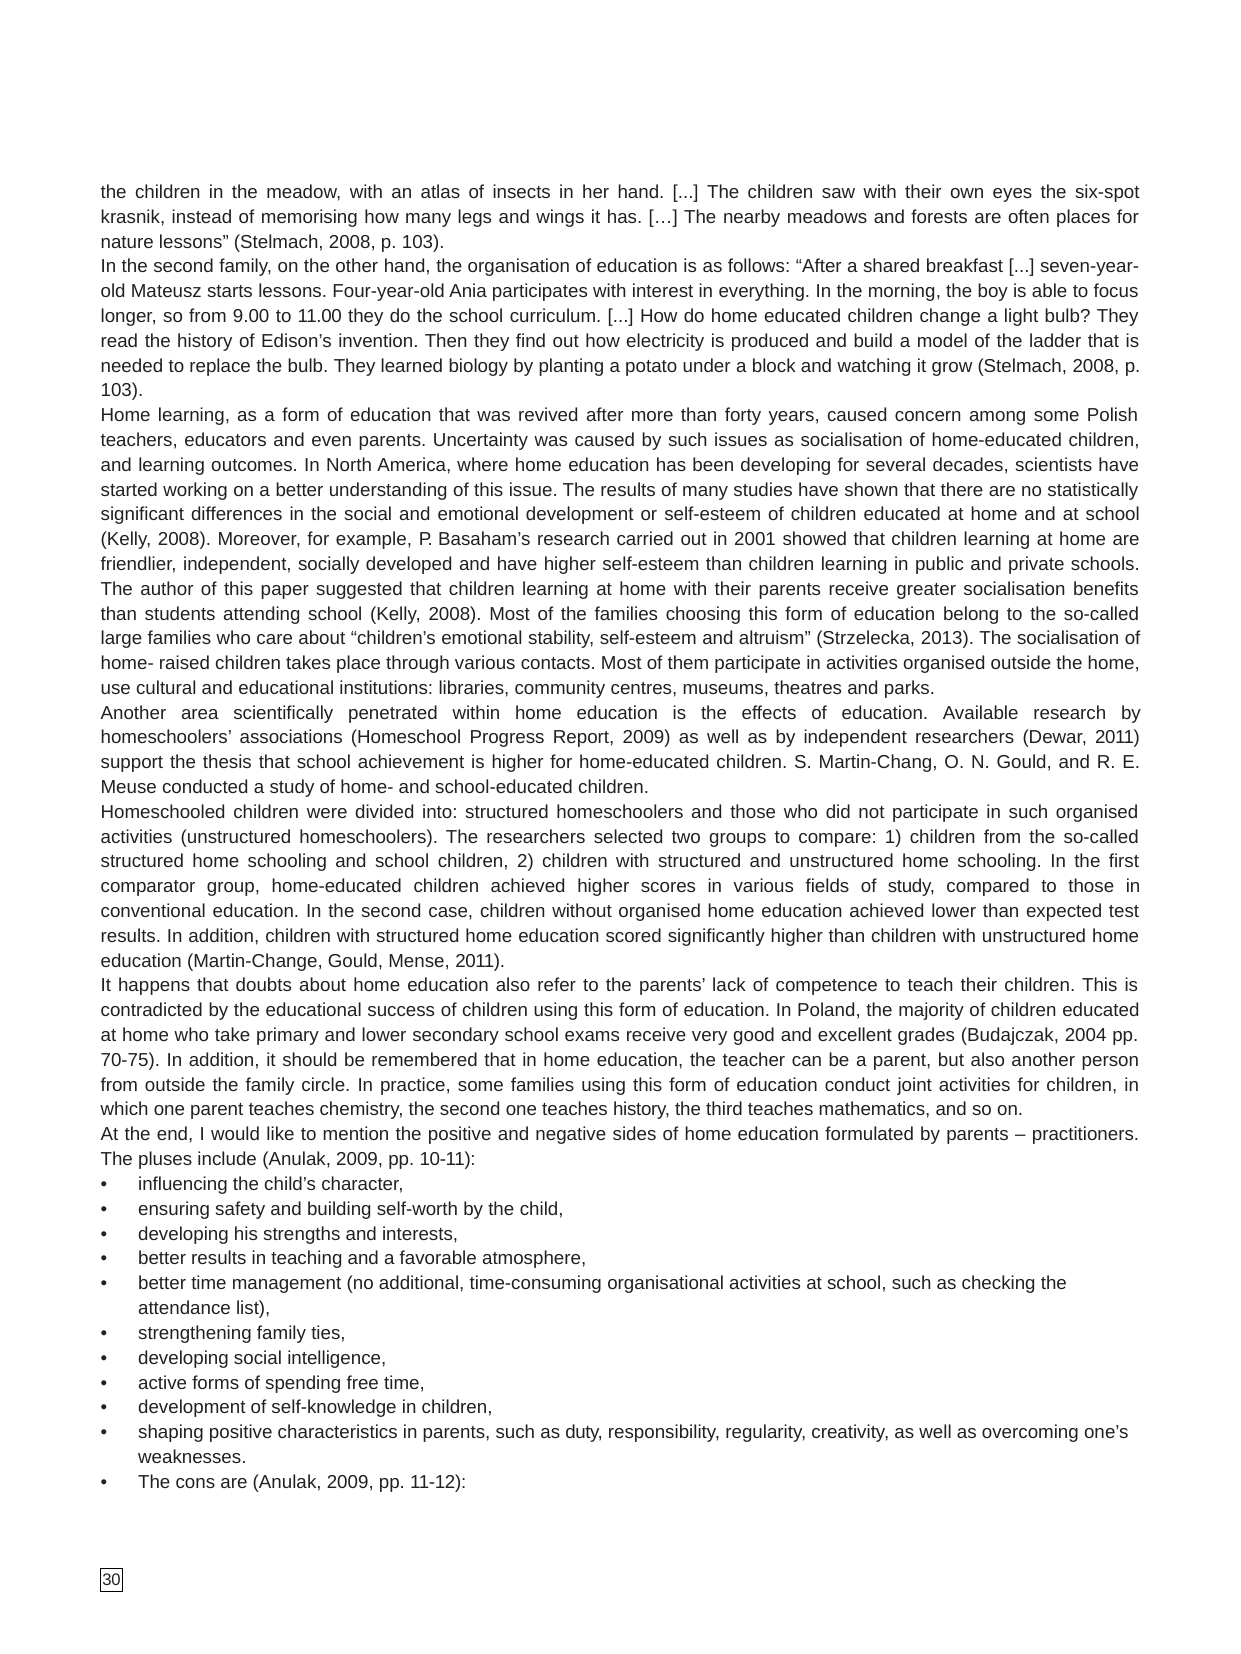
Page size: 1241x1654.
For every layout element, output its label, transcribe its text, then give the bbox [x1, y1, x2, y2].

list The cons are (Anulak, 2009, pp. 11-12): [100, 1471, 1153, 1492]
list shaping positive characteristics in parents, such as duty, responsibility, regularity, creativity, as well as overcoming one’s weaknesses. [100, 1421, 1140, 1468]
list development of self-knowledge in children, [100, 1396, 1153, 1418]
list developing social intelligence, [100, 1347, 1153, 1368]
list strengthening family ties, [100, 1322, 1153, 1343]
list developing his strengths and interests, [100, 1222, 1153, 1244]
text Another area scientifically penetrated within home education is the effects of education. Available research by homeschoolers’ associations (Homeschool Progress Report, 2009) as well as by independent researchers (Dewar, 2011) support the thesis that school achievement is higher for home-educated children. S. Martin-Chang, O. N. Gould, and R. E. Meuse conducted a study of home- and school-educated children. [100, 701, 1141, 797]
list better results in teaching and a favorable atmosphere, [100, 1247, 1153, 1269]
text Home learning, as a form of education that was revived after more than forty years, caused concern among some Polish teachers, educators and even parents. Uncertainty was caused by such issues as socialisation of home-educated children, and learning outcomes. In North America, where home education has been developing for several decades, scientists have started working on a better understanding of this issue. The results of many studies have shown that there are no statistically significant differences in the social and emotional development or self-esteem of children educated at home and at school (Kelly, 2008). Moreover, for example, P. Basaham’s research carried out in 2001 showed that children learning at home are friendlier, independent, socially developed and have higher self-esteem than children learning in public and private schools. The author of this paper suggested that children learning at home with their parents receive greater socialisation benefits than students attending school (Kelly, 2008). Most of the families choosing this form of education belong to the so-called large families who care about “children’s emotional stability, self-esteem and altruism” (Strzelecka, 2013). The socialisation of home- raised children takes place through various contacts. Most of them participate in activities organised outside the home, use cultural and educational institutions: libraries, community centres, museums, theatres and parks. [100, 404, 1140, 698]
text Homeschooled children were divided into: structured homeschoolers and those who did not participate in such organised activities (unstructured homeschoolers). The researchers selected two groups to compare: 1) children from the so-called structured home schooling and school children, 2) children with structured and unstructured home schooling. In the first comparator group, home-educated children achieved higher scores in various fields of study, compared to those in conventional education. In the second case, children without organised home education achieved lower than expected test results. In addition, children with structured home education scored significantly higher than children with unstructured home education (Martin-Change, Gould, Mense, 2011). [100, 801, 1140, 971]
list better time management (no additional, time-consuming organisational activities at school, such as checking the attendance list), [100, 1272, 1140, 1318]
list active forms of spending free time, [100, 1371, 1153, 1393]
list ensuring safety and building self-worth by the child, [100, 1197, 1153, 1219]
text At the end, I would like to mention the positive and negative sides of home education formulated by parents – practitioners. The pluses include (Anulak, 2009, pp. 10-11): [100, 1123, 1140, 1169]
list influencing the child’s character, [100, 1172, 1153, 1194]
text It happens that doubts about home education also refer to the parents’ lack of competence to teach their children. This is contradicted by the educational success of children using this form of education. In Poland, the majority of children educated at home who take primary and lower secondary school exams receive very good and excellent grades (Budajczak, 2004 pp. 70-75). In addition, it should be remembered that in home education, the teacher can be a parent, but also another person from outside the family circle. In practice, some families using this form of education conduct joint activities for children, in which one parent teaches chemistry, the second one teaches history, the third teaches mathematics, and so on. [100, 974, 1140, 1120]
text In the second family, on the other hand, the organisation of education is as follows: “After a shared breakfast [...] seven-year- old Mateusz starts lessons. Four-year-old Ania participates with interest in everything. In the morning, the boy is able to focus longer, so from 9.00 to 11.00 they do the school curriculum. [...] How do home educated children change a light bulb? They read the history of Edison’s invention. Then they find out how electricity is produced and build a model of the ladder that is needed to replace the bulb. They learned biology by planting a potato under a block and watching it grow (Stelmach, 2008, p. 103). [100, 255, 1140, 401]
text the children in the meadow, with an atlas of insects in her hand. [...] The children saw with their own eyes the six-spot krasnik, instead of memorising how many legs and wings it has. […] The nearby meadows and forests are often places for nature lessons” (Stelmach, 2008, p. 103). [100, 181, 1140, 252]
